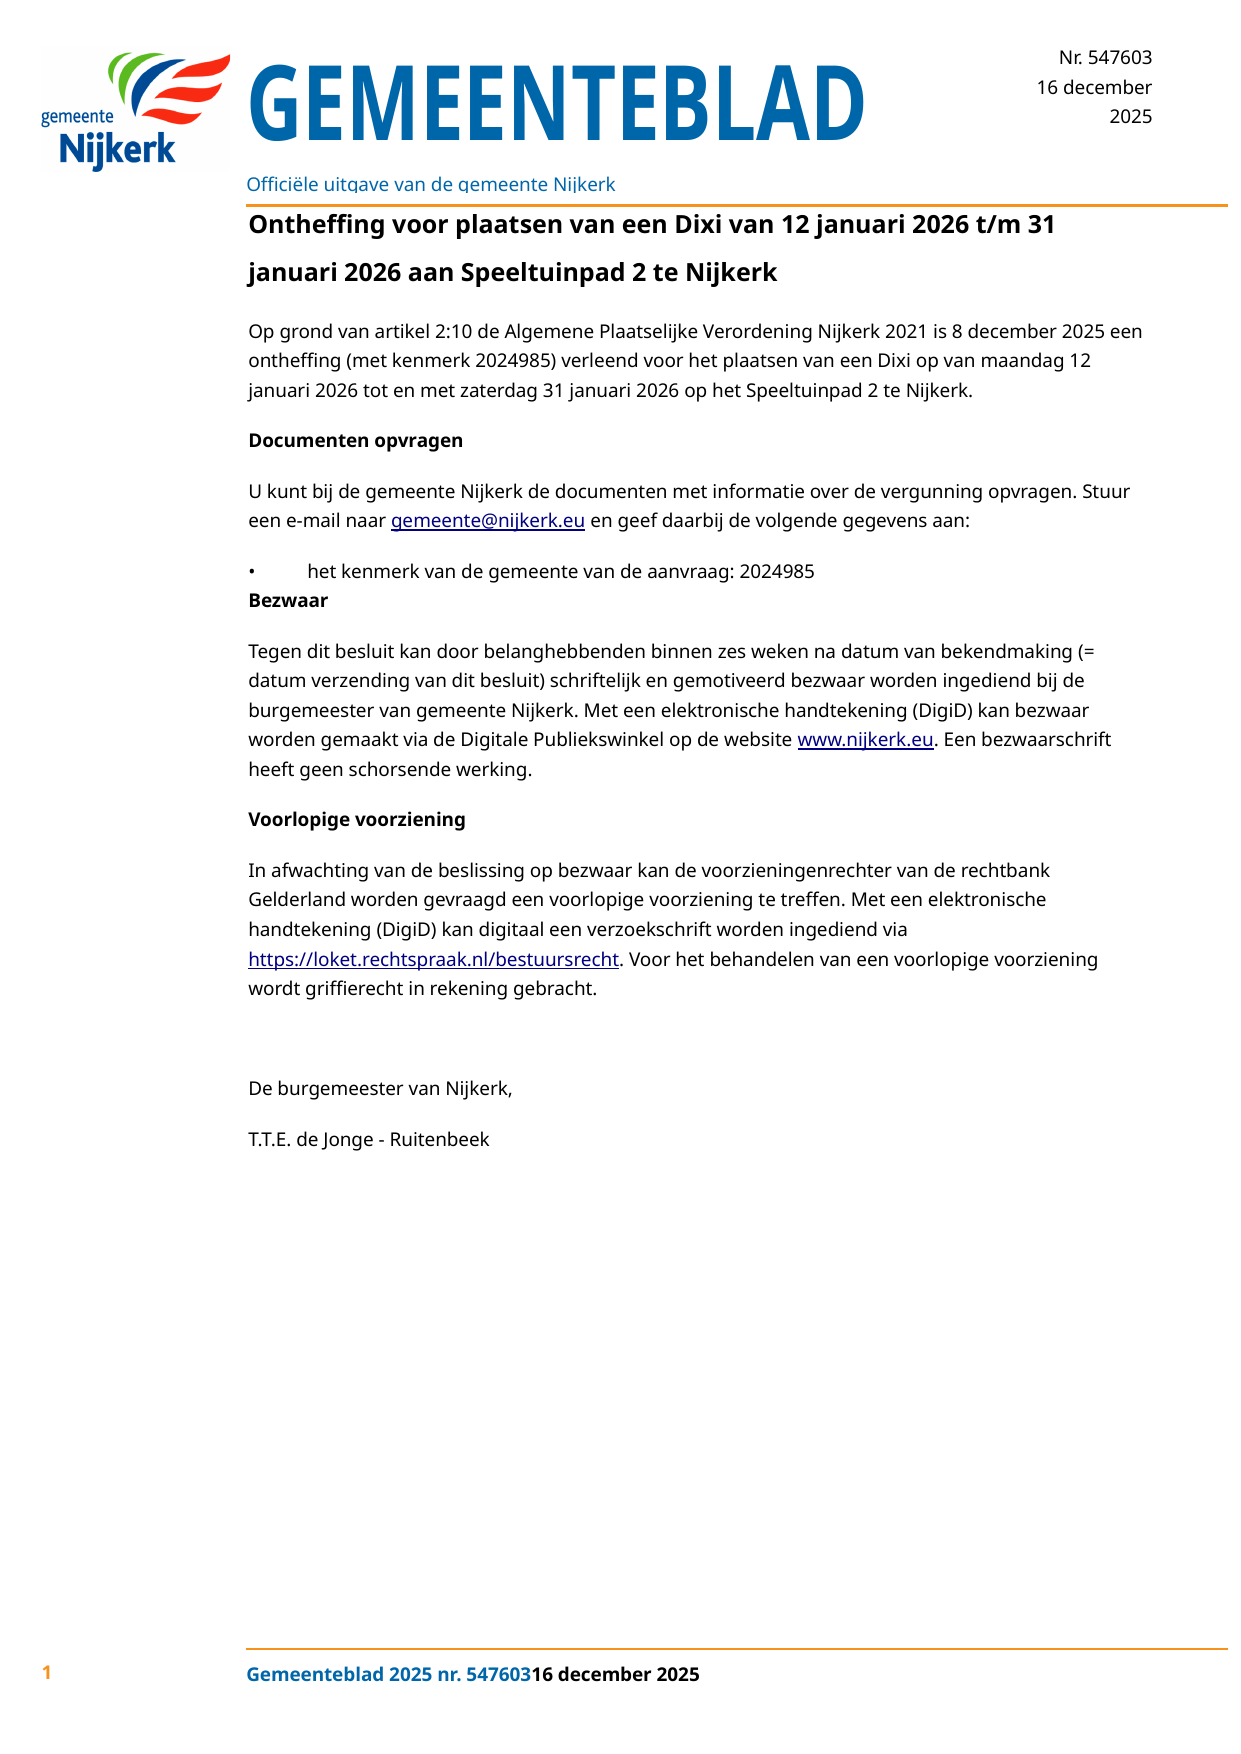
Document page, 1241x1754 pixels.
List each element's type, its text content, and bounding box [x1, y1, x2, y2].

list het kenmerk van de gemeente van de aanvraag: 2024985 [248, 558, 1152, 584]
text Bezwaar [248, 587, 1152, 613]
text Ontheffing voor plaatsen van een Dixi van 12 januari 2026 t/m 31 januari 2026 aan Speeltuinpad 2 te Nijkerk [248, 207, 1152, 288]
text T.T.E. de Jonge - Ruitenbeek [248, 1126, 1152, 1152]
text In afwachting van de beslissing op bezwaar kan de voorzieningenrechter van de rechtbank Gelderland worden gevraagd een voorlopige voorziening te treffen. Met een elektronische handtekening (DigiD) kan digitaal een verzoekschrift worden ingediend via https://loket.rechtspraak.nl/bestuursrecht. Voor het behandelen van een voorlopige voorziening wordt griffierecht in rekening gebracht. [248, 857, 1152, 1001]
text Op grond van artikel 2:10 de Algemene Plaatselijke Verordening Nijkerk 2021 is 8 december 2025 een ontheffing (met kenmerk 2024985) verleend voor het plaatsen van een Dixi op van maandag 12 januari 2026 tot en met zaterdag 31 januari 2026 op het Speeltuinpad 2 te Nijkerk. [248, 318, 1152, 403]
text De burgemeester van Nijkerk, [248, 1075, 1152, 1100]
text Voorlopige voorziening [248, 807, 1152, 832]
text U kunt bij de gemeente Nijkerk de documenten met informatie over de vergunning opvragen. Stuur een e-mail naar gemeente@nijkerk.eu en geef daarbij de volgende gegevens aan: [248, 478, 1152, 533]
text Documenten opvragen [248, 427, 1152, 453]
picture [41, 47, 231, 172]
text Tegen dit besluit kan door belanghebbenden binnen zes weken na datum van bekendmaking (= datum verzending van dit besluit) schriftelijk en gemotiveerd bezwaar worden ingediend bij de burgemeester van gemeente Nijkerk. Met een elektronische handtekening (DigiD) kan bezwaar worden gemaakt via de Digitale Publiekswinkel op de website www.nijkerk.eu. Een bezwaarschrift heeft geen schorsende werking. [248, 638, 1152, 782]
